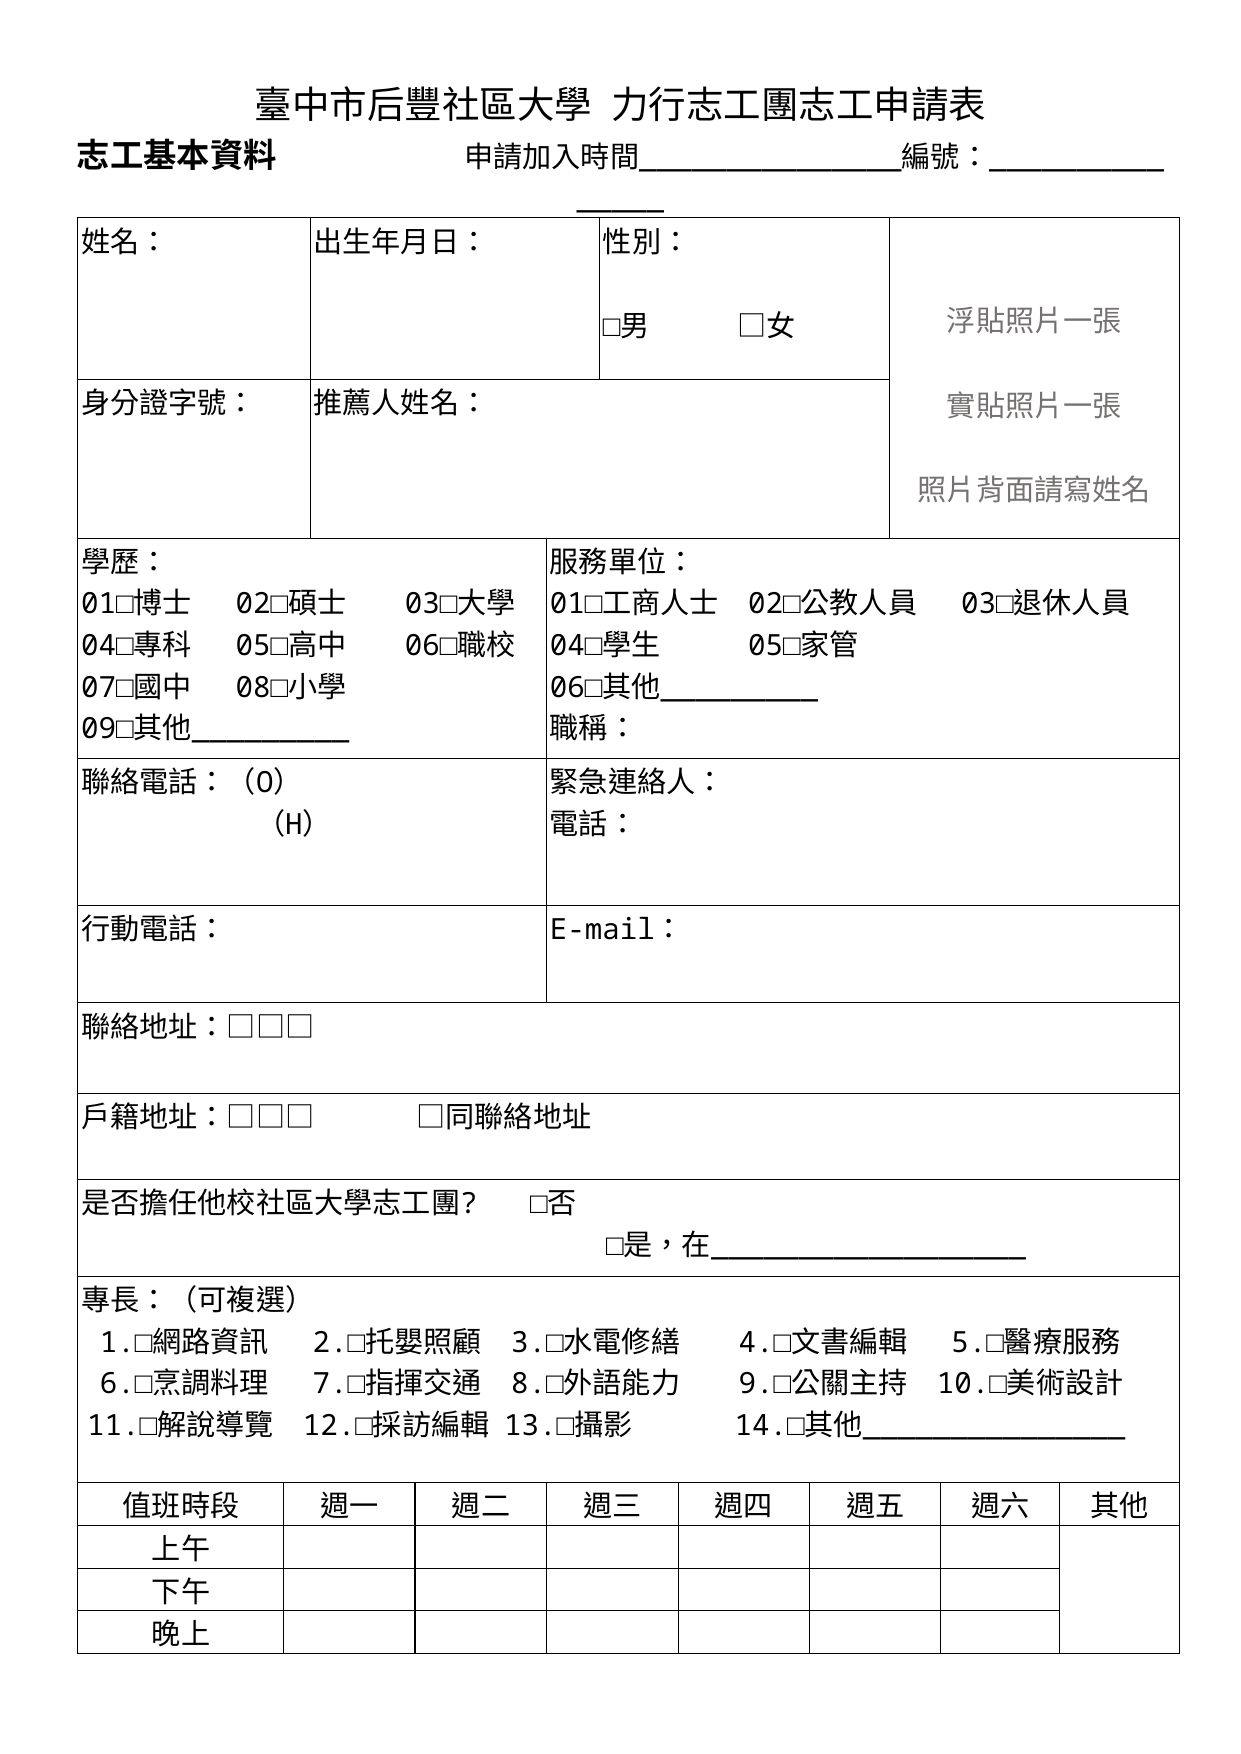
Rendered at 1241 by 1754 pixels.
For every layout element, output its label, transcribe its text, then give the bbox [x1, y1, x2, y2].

table_cell [679, 1611, 809, 1653]
table_cell [679, 1526, 809, 1568]
table_cell [679, 1569, 809, 1610]
table_cell 聯絡電話：（O） （H） [78, 759, 546, 904]
table_cell [416, 1611, 546, 1653]
table_cell [416, 1569, 546, 1610]
table_cell 行動電話： [78, 906, 546, 1002]
table_cell E-mail： [547, 906, 1179, 1002]
table_cell 週三 [547, 1483, 678, 1525]
table_cell 晚上 [78, 1611, 283, 1653]
table_cell [941, 1569, 1059, 1610]
table_cell [1060, 1526, 1179, 1653]
table_cell [416, 1526, 546, 1568]
table_cell [284, 1569, 414, 1610]
table_cell 身分證字號： [78, 380, 310, 538]
table_cell [547, 1611, 678, 1653]
table_cell [941, 1526, 1059, 1568]
table_cell 緊急連絡人： 電話： [547, 759, 1179, 904]
table_cell 專長：（可複選） 1.□網路資訊 2.□托嬰照顧 3.□水電修繕 4.□文書編輯 5.□醫療服務 6.□烹調料理 7.□指揮交通 8.□外語能力 9.□公關主持 10.□美術設計 11.□解說導覽 12.□採訪編輯 13.□攝影 14.□其他_______________ [78, 1277, 1179, 1482]
table_cell 週五 [810, 1483, 940, 1525]
table_cell [810, 1569, 940, 1610]
table_cell 學歷： 01□博士 02□碩士 03□大學 04□專科 05□高中 06□職校 07□國中 08□小學 09□其他_________ [78, 539, 546, 758]
table_header 出生年月日： [311, 218, 599, 379]
table_cell [547, 1526, 678, 1568]
text 臺中市后豐社區大學 力行志工團志工申請表 [75, 75, 1165, 129]
table_cell 週六 [941, 1483, 1059, 1525]
table_cell 值班時段 [78, 1483, 283, 1525]
text 志工基本資料 申請加入時間_______________編號：_______________ [75, 129, 1165, 217]
table_cell 週二 [416, 1483, 546, 1525]
table_cell 週四 [679, 1483, 809, 1525]
table_cell 其他 [1060, 1483, 1179, 1525]
table_cell [941, 1611, 1059, 1653]
table_cell 戶籍地址：□□□ □同聯絡地址 [78, 1094, 1179, 1178]
table_cell [810, 1526, 940, 1568]
table_cell [810, 1611, 940, 1653]
table_cell 下午 [78, 1569, 283, 1610]
table_cell 聯絡地址：□□□ [78, 1003, 1179, 1093]
table_cell [284, 1526, 414, 1568]
table_cell 服務單位： 01□工商人士 02□公教人員 03□退休人員 04□學生 05□家管 06□其他_________ 職稱： [547, 539, 1179, 758]
table_cell 上午 [78, 1526, 283, 1568]
table_cell [547, 1569, 678, 1610]
table_cell [284, 1611, 414, 1653]
table_cell 週一 [284, 1483, 414, 1525]
table_header 性別： □男 □女 [600, 218, 889, 379]
table_header 浮貼照片一張 實貼照片一張 照片背面請寫姓名 [890, 218, 1179, 538]
table_header 姓名： [78, 218, 310, 379]
table_cell 推薦人姓名： [311, 380, 889, 538]
table_cell 是否擔任他校社區大學志工團? □否 □是，在__________________ [78, 1180, 1179, 1276]
